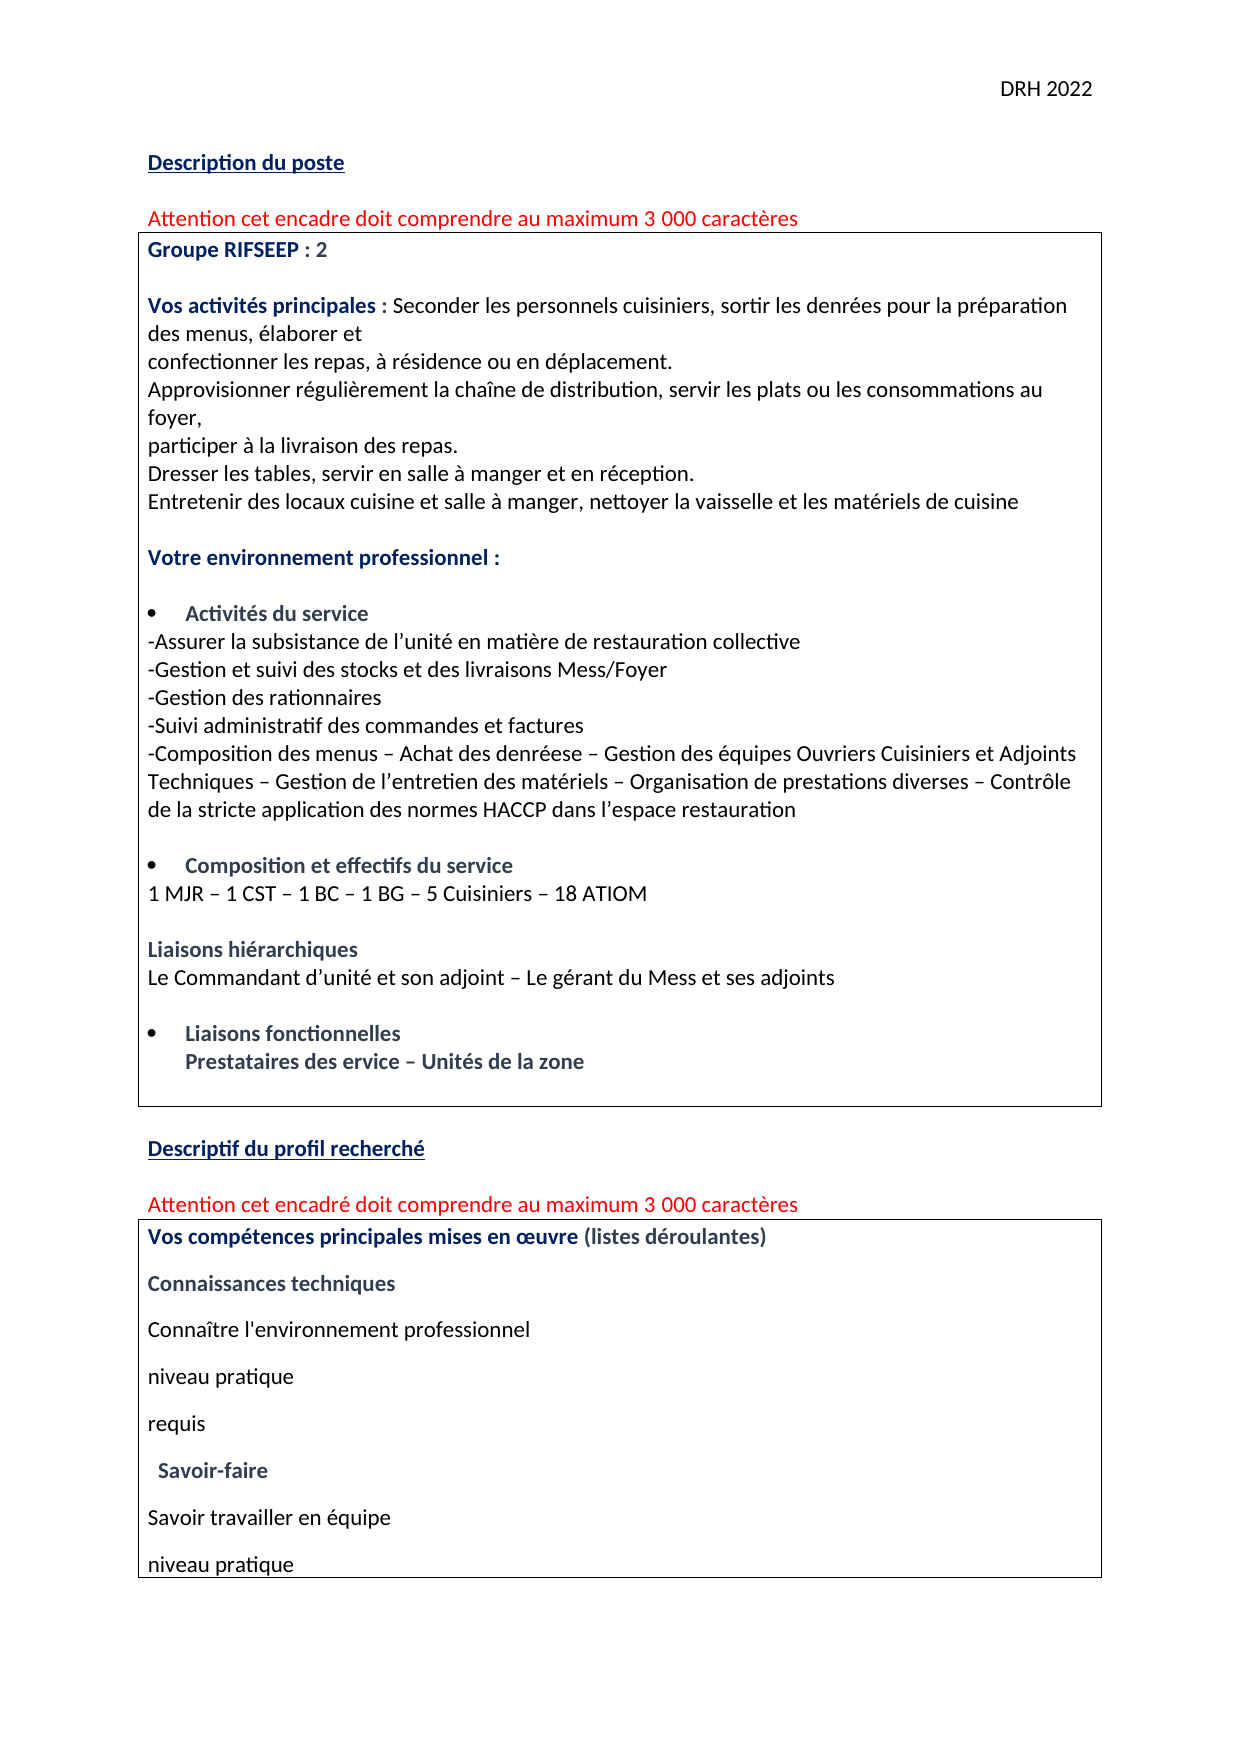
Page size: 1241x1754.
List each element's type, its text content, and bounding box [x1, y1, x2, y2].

text -Gestion des rationnaires [148, 683, 1093, 711]
text Description du poste [148, 148, 1093, 176]
text Le Commandant d’unité et son adjoint – Le gérant du Mess et ses adjoints [148, 963, 1093, 991]
text Groupe RIFSEEP : 2 [139, 233, 1101, 263]
text Vos activités principales : Seconder les personnels cuisiniers, sortir les denrées pour la préparation des menus, élaborer et confectionner les repas, à résidence ou en déplacement. Approvisionner régulièrement la chaîne de distribution, servir les plats ou les consommations au foyer, participer à la livraison des repas. Dresser les tables, servir en salle à manger et en réception. Entretenir des locaux cuisine et salle à manger, nettoyer la vaisselle et les matériels de cuisine [148, 291, 1093, 515]
text -Composition des menus – Achat des denréese – Gestion des équipes Ouvriers Cuisiniers et Adjoints Techniques – Gestion de l’entretien des matériels – Organisation de prestations diverses – Contrôle de la stricte application des normes HACCP dans l’espace restauration [148, 739, 1093, 823]
text Vos compétences principales mises en œuvre (listes déroulantes) [139, 1220, 1101, 1250]
text Connaître l'environnement professionnel [139, 1312, 1101, 1343]
text Attention cet encadré doit comprendre au maximum 3 000 caractères [148, 1191, 1093, 1219]
text niveau pratique [139, 1547, 1101, 1577]
text -Gestion et suivi des stocks et des livraisons Mess/Foyer [148, 655, 1093, 683]
text Descriptif du profil recherché [148, 1134, 1093, 1163]
text requis [139, 1406, 1101, 1437]
text Liaisons hiérarchiques [148, 935, 1093, 963]
list Activités du service [148, 599, 1093, 627]
list Composition et effectifs du service [148, 851, 1093, 879]
list Prestataires des ervice – Unités de la zone [148, 1047, 1093, 1075]
list Liaisons fonctionnelles [148, 1019, 1093, 1047]
text niveau pratique [139, 1359, 1101, 1390]
text Connaissances techniques [139, 1266, 1101, 1297]
text -Assurer la subsistance de l’unité en matière de restauration collective [148, 627, 1093, 655]
text Savoir-faire [139, 1453, 1101, 1484]
text Votre environnement professionnel : [148, 543, 1093, 571]
text Attention cet encadre doit comprendre au maximum 3 000 caractères [148, 204, 1093, 232]
text 1 MJR – 1 CST – 1 BC – 1 BG – 5 Cuisiniers – 18 ATIOM [148, 879, 1093, 907]
text Savoir travailler en équipe [139, 1500, 1101, 1531]
text -Suivi administratif des commandes et factures [148, 711, 1093, 739]
